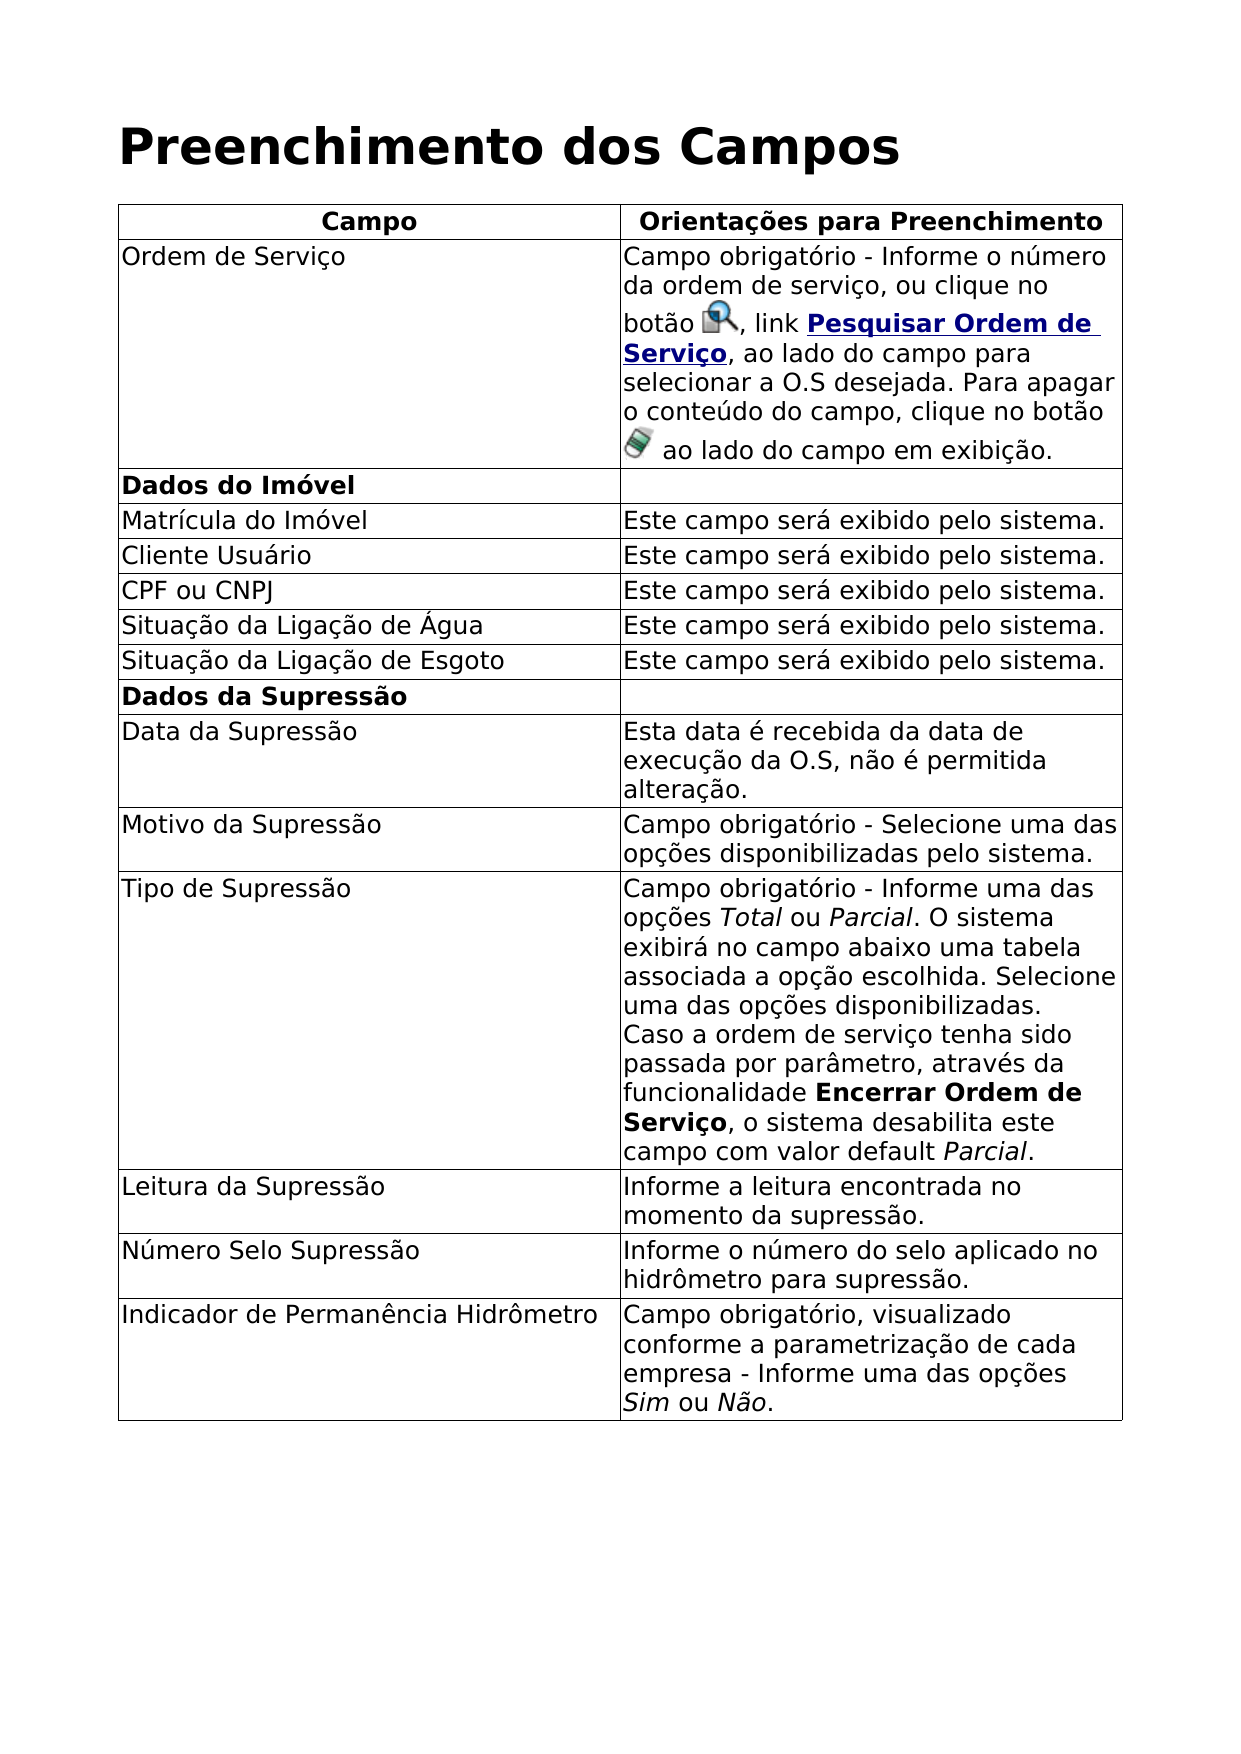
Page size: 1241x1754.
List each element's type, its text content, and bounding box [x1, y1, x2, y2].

table_cell Este campo será exibido pelo sistema. [621, 574, 1122, 608]
subtitle Preenchimento dos Campos [118, 118, 1122, 176]
table_cell Número Selo Supressão [119, 1234, 620, 1298]
table_cell Situação da Ligação de Esgoto [119, 645, 620, 679]
table_cell CPF ou CNPJ [119, 574, 620, 608]
table_cell Ordem de Serviço [119, 240, 620, 468]
table_cell Este campo será exibido pelo sistema. [621, 645, 1122, 679]
table_cell Data da Supressão [119, 715, 620, 807]
table_header Campo [119, 205, 620, 239]
table_cell Dados da Supressão [119, 680, 620, 714]
table_cell Informe o número do selo aplicado no hidrômetro para supressão. [621, 1234, 1122, 1298]
table_cell Dados do Imóvel [119, 469, 620, 503]
table_cell Informe a leitura encontrada no momento da supressão. [621, 1170, 1122, 1233]
table_cell Campo obrigatório - Informe uma das opções Total ou Parcial. O sistema exibirá no campo abaixo uma tabela associada a opção escolhida. Selecione uma das opções disponibilizadas. Caso a ordem de serviço tenha sido passada por parâmetro, através da funcionalidade Encerrar Ordem de Serviço, o sistema desabilita este campo com valor default Parcial. [621, 872, 1122, 1169]
table_cell Campo obrigatório, visualizado conforme a parametrização de cada empresa - Informe uma das opções Sim ou Não. [621, 1299, 1122, 1420]
table_cell Este campo será exibido pelo sistema. [621, 610, 1122, 643]
table_cell [621, 469, 1122, 503]
table_cell Tipo de Supressão [119, 872, 620, 1169]
table_cell Situação da Ligação de Água [119, 610, 620, 643]
table_cell Matrícula do Imóvel [119, 504, 620, 538]
table_cell [621, 680, 1122, 714]
table_header Orientações para Preenchimento [621, 205, 1122, 239]
table_cell Este campo será exibido pelo sistema. [621, 504, 1122, 538]
table_cell Esta data é recebida da data de execução da O.S, não é permitida alteração. [621, 715, 1122, 807]
table_cell Indicador de Permanência Hidrômetro [119, 1299, 620, 1420]
table_cell Este campo será exibido pelo sistema. [621, 539, 1122, 573]
picture [622, 426, 655, 460]
table_cell Motivo da Supressão [119, 808, 620, 871]
table_cell Campo obrigatório - Informe o número da ordem de serviço, ou clique no botão , link Pesquisar Ordem de Serviço, ao lado do campo para selecionar a O.S desejada. Para apagar o conteúdo do campo, clique no botão ao lado do campo em exibição. [621, 240, 1122, 468]
picture [702, 300, 739, 333]
table_cell Cliente Usuário [119, 539, 620, 573]
table_cell Leitura da Supressão [119, 1170, 620, 1233]
table_cell Campo obrigatório - Selecione uma das opções disponibilizadas pelo sistema. [621, 808, 1122, 871]
